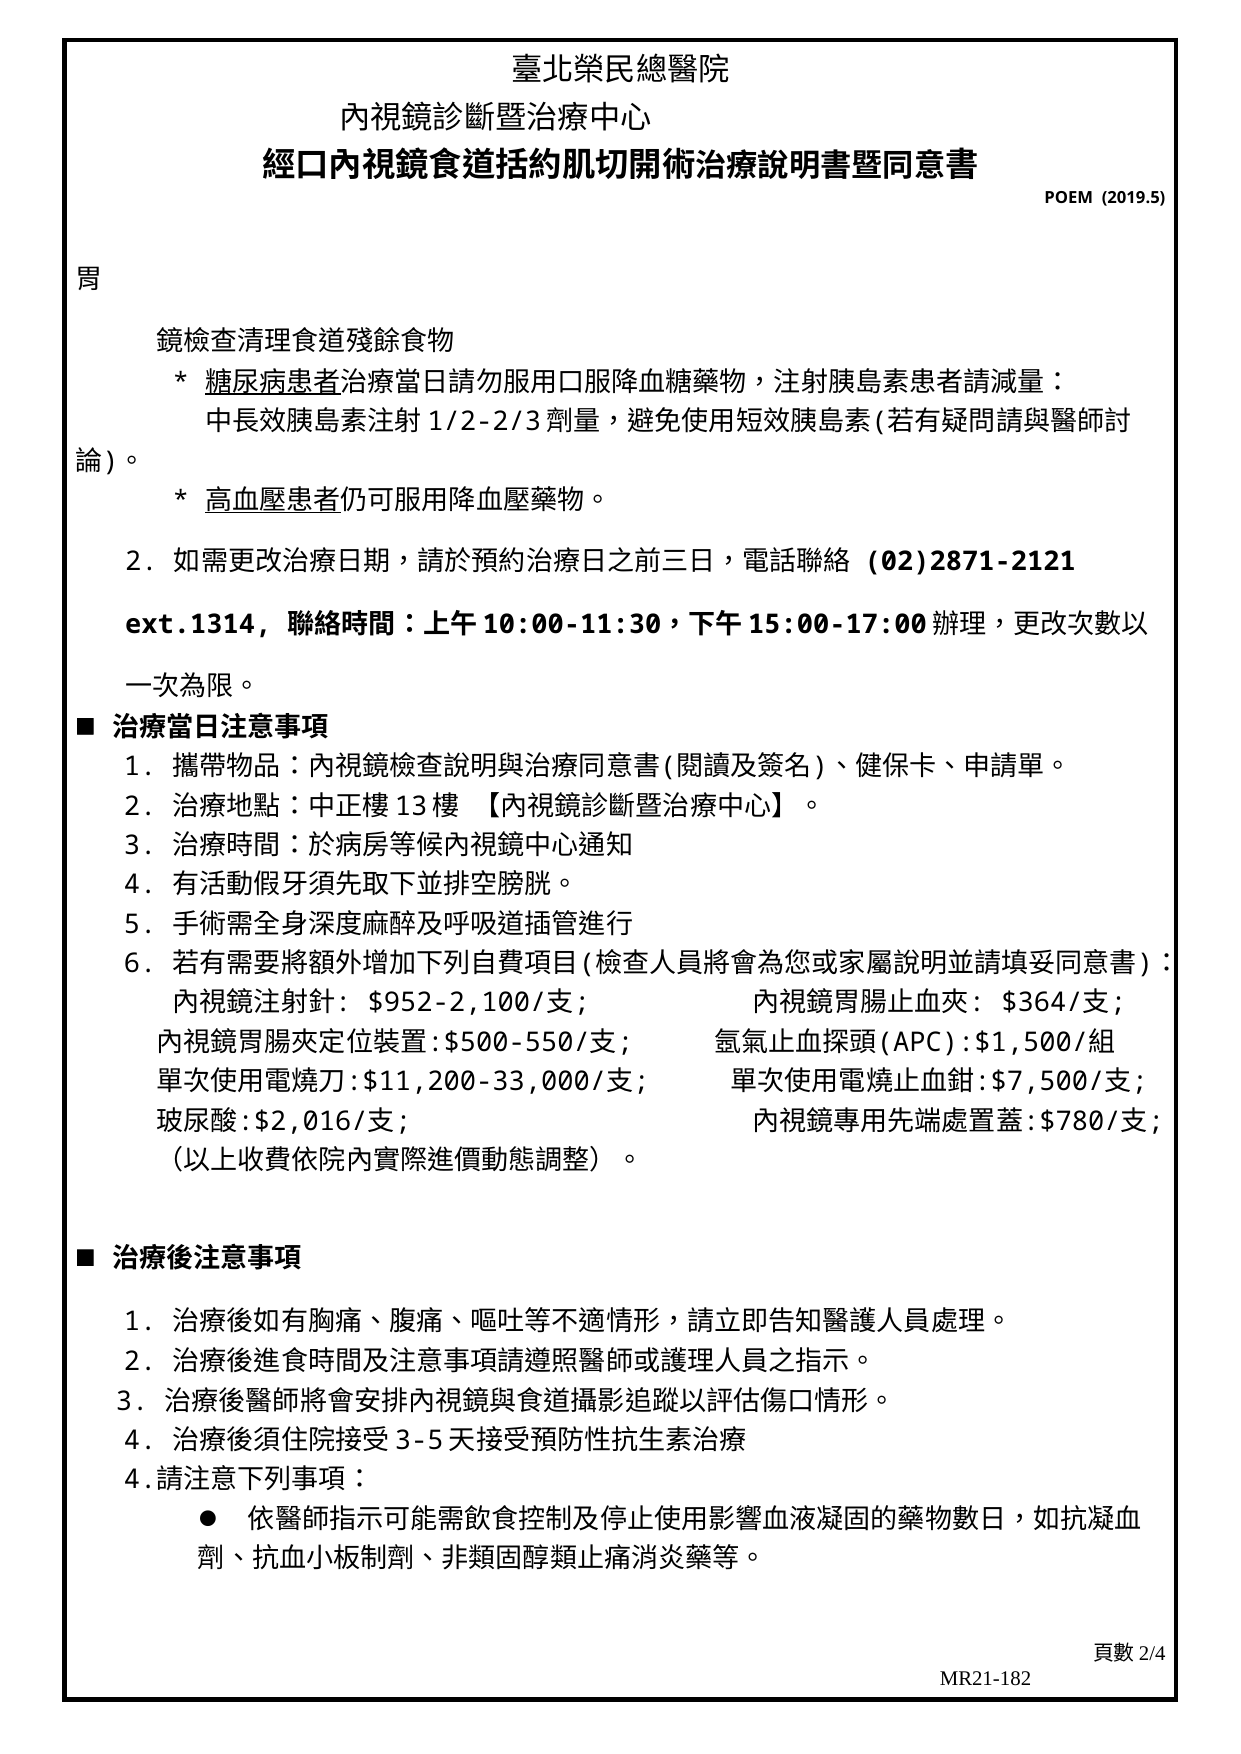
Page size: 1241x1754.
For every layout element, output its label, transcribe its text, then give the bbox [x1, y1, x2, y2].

text 1. 攜帶物品：內視鏡檢查說明與治療同意書(閱讀及簽名)、健保卡、申請單。 [75, 744, 1165, 783]
text 2. 治療地點：中正樓13樓 【內視鏡診斷暨治療中心】。 [75, 783, 1165, 823]
text 5. 手術需全身深度麻醉及呼吸道插管進行 [75, 902, 1165, 941]
text 中長效胰島素注射1/2-2/3劑量，避免使用短效胰島素(若有疑問請與醫師討論)。 [75, 399, 1165, 478]
text 玻尿酸:$2,016/支; 內視鏡專用先端處置蓋:$780/支; [75, 1098, 1165, 1138]
text 3. 治療時間：於病房等候內視鏡中心通知 [75, 823, 1165, 862]
text 4. 有活動假牙須先取下並排空膀胱。 [75, 862, 1165, 902]
text 1. 治療後如有胸痛、腹痛、嘔吐等不適情形，請立即告知醫護人員處理。 [75, 1277, 1165, 1339]
text 2. 治療後進食時間及注意事項請遵照醫師或護理人員之指示。 [75, 1339, 1165, 1378]
text 6. 若有需要將額外增加下列自費項目(檢查人員將會為您或家屬說明並請填妥同意書)： [75, 941, 1165, 980]
list 依醫師指示可能需飲食控制及停止使用影響血液凝固的藥物數日，如抗凝血劑、抗血小板制劑、非類固醇類止痛消炎藥等。 [198, 1497, 1165, 1575]
text * 高血壓患者仍可服用降血壓藥物。 [75, 478, 1165, 517]
text 內視鏡胃腸夾定位裝置:$500-550/支; 氬氣止血探頭(APC):$1,500/組 [75, 1020, 1165, 1059]
text  治療當日注意事項 [75, 705, 1165, 744]
text 3. 治療後醫師將會安排內視鏡與食道攝影追蹤以評估傷口情形。 [75, 1378, 1165, 1418]
text 鏡檢查清理食道殘餘食物 [75, 297, 1165, 360]
text 胃 [75, 235, 1165, 297]
text 4. 治療後須住院接受3-5天接受預防性抗生素治療 [75, 1418, 1165, 1457]
text 單次使用電燒刀:$11,200-33,000/支; 單次使用電燒止血鉗:$7,500/支; [75, 1059, 1165, 1098]
text 2. 如需更改治療日期，請於預約治療日之前三日，電話聯絡 (02)2871-2121 ext.1314, 聯絡時間：上午10:00-11:30，下午15:00-17:00辦理，更改次數以一次為限。 [125, 517, 1165, 705]
text 內視鏡注射針: $952-2,100/支; 內視鏡胃腸止血夾: $364/支; [75, 980, 1165, 1020]
text 4.請注意下列事項： [75, 1457, 1165, 1497]
text * 糖尿病患者治療當日請勿服用口服降血糖藥物，注射胰島素患者請減量： [75, 360, 1165, 399]
text （以上收費依院內實際進價動態調整）。 [75, 1138, 1165, 1177]
text  治療後注意事項 [75, 1214, 1165, 1277]
